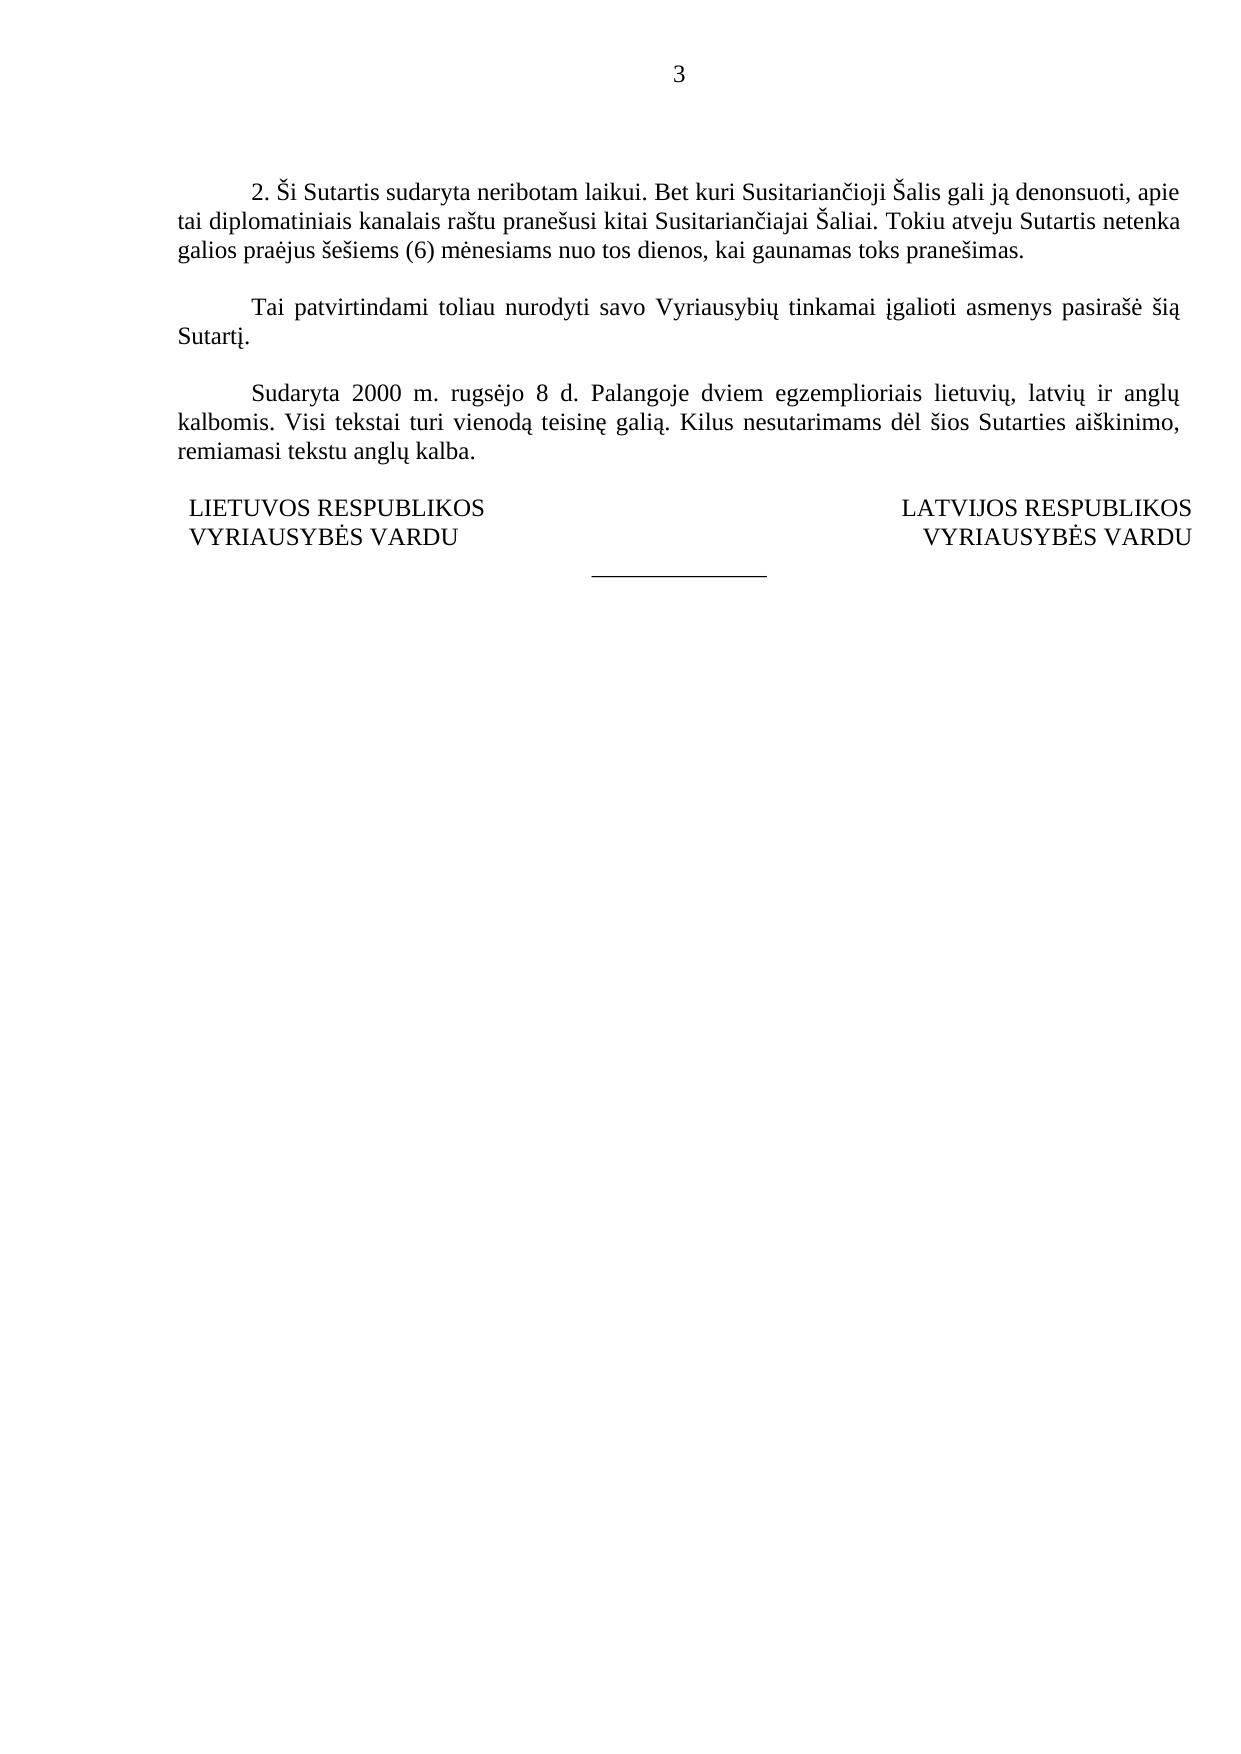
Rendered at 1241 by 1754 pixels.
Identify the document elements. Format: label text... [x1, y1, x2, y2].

table_cell Vyriausybės vardu [177, 522, 690, 551]
table_header Lietuvos Respublikos [177, 494, 690, 522]
text Tai patvirtindami toliau nurodyti savo Vyriausybių tinkamai įgalioti asmenys pasirašė šią Sutartį. [177, 292, 1181, 350]
text 2. Ši Sutartis sudaryta neribotam laikui. Bet kuri Susitariančioji Šalis gali ją denonsuoti, apie tai diplomatiniais kanalais raštu pranešusi kitai Susitariančiajai Šaliai. Tokiu atveju Sutartis netenka galios praėjus šešiems (6) mėnesiams nuo tos dienos, kai gaunamas toks pranešimas. [177, 177, 1181, 263]
table_header Latvijos Respublikos [690, 494, 1204, 522]
table_cell Vyriausybės vardu [690, 522, 1204, 551]
text Sudaryta 2000 m. rugsėjo 8 d. Palangoje dviem egzemplioriais lietuvių, latvių ir anglų kalbomis. Visi tekstai turi vienodą teisinę galią. Kilus nesutarimams dėl šios Sutarties aiškinimo, remiamasi tekstu anglų kalba. [177, 378, 1181, 465]
text ______________ [177, 551, 1181, 580]
